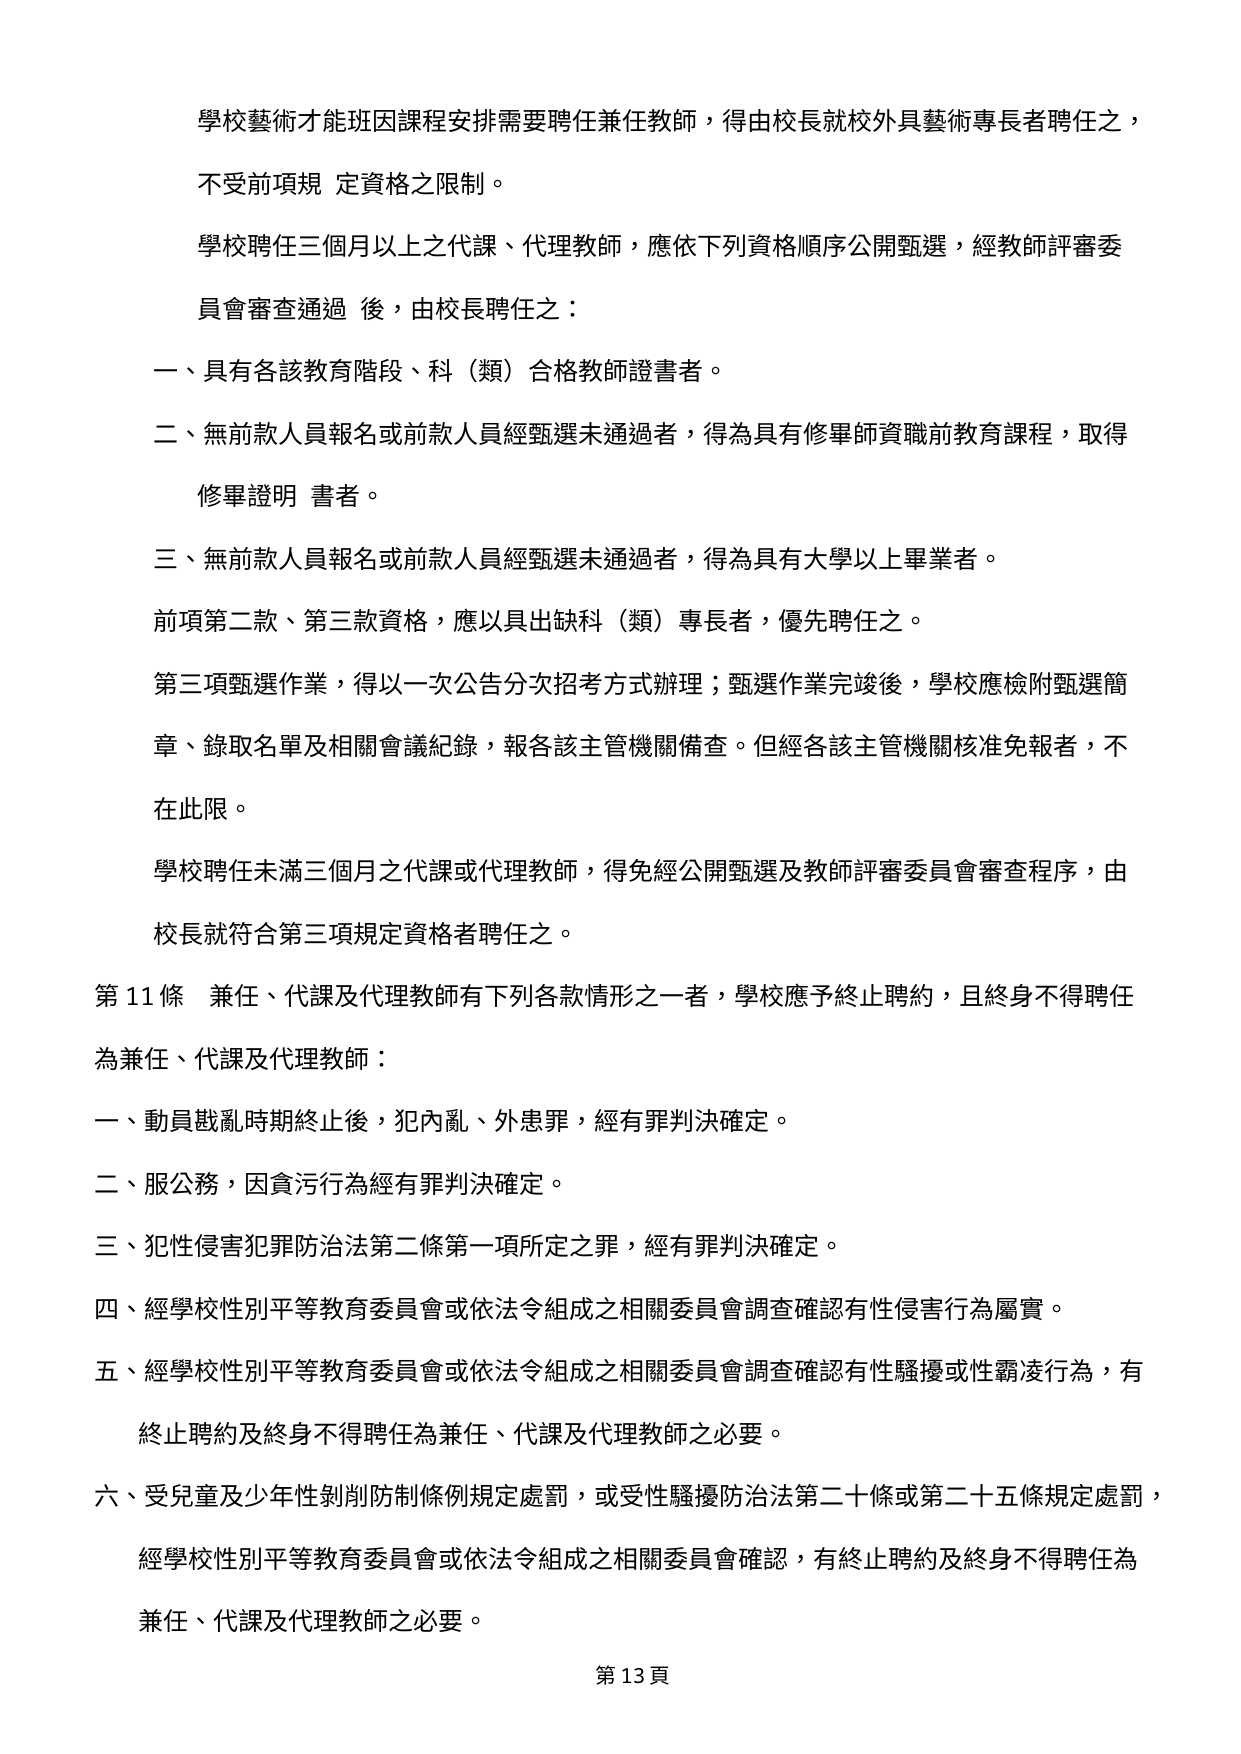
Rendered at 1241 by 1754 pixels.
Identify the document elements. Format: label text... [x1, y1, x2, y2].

text 前項第二款、第三款資格，應以具出缺科（類）專長者，優先聘任之。 [95, 578, 1146, 641]
text 五、經學校性別平等教育委員會或依法令組成之相關委員會調查確認有性騷擾或性霸凌行為，有終止聘約及終身不得聘任為兼任、代課及代理教師之必要。 [94, 1328, 1146, 1453]
text 學校藝術才能班因課程安排需要聘任兼任教師，得由校長就校外具藝術專長者聘任之，不受前項規 定資格之限制。 [197, 78, 1146, 203]
text 六、受兒童及少年性剝削防制條例規定處罰，或受性騷擾防治法第二十條或第二十五條規定處罰，經學校性別平等教育委員會或依法令組成之相關委員會確認，有終止聘約及終身不得聘任為兼任、代課及代理教師之必要。 [94, 1453, 1146, 1641]
text 第11條 兼任、代課及代理教師有下列各款情形之一者，學校應予終止聘約，且終身不得聘任為兼任、代課及代理教師： [94, 953, 1146, 1078]
text 二、服公務，因貪污行為經有罪判決確定。 [94, 1141, 1146, 1203]
text 三、犯性侵害犯罪防治法第二條第一項所定之罪，經有罪判決確定。 [94, 1203, 1146, 1266]
text 二、無前款人員報名或前款人員經甄選未通過者，得為具有修畢師資職前教育課程，取得修畢證明 書者。 [153, 391, 1146, 516]
text 一、具有各該教育階段、科（類）合格教師證書者。 [153, 328, 1146, 391]
text 學校聘任未滿三個月之代課或代理教師，得免經公開甄選及教師評審委員會審查程序，由校長就符合第三項規定資格者聘任之。 [153, 828, 1146, 953]
text 第三項甄選作業，得以一次公告分次招考方式辦理；甄選作業完竣後，學校應檢附甄選簡章、錄取名單及相關會議紀錄，報各該主管機關備查。但經各該主管機關核准免報者，不在此限。 [153, 641, 1146, 828]
text 一、動員戡亂時期終止後，犯內亂、外患罪，經有罪判決確定。 [94, 1078, 1146, 1141]
text 學校聘任三個月以上之代課、代理教師，應依下列資格順序公開甄選，經教師評審委員會審查通過 後，由校長聘任之： [197, 203, 1146, 328]
text 三、無前款人員報名或前款人員經甄選未通過者，得為具有大學以上畢業者。 [153, 516, 1146, 578]
text 四、經學校性別平等教育委員會或依法令組成之相關委員會調查確認有性侵害行為屬實。 [94, 1266, 1146, 1328]
